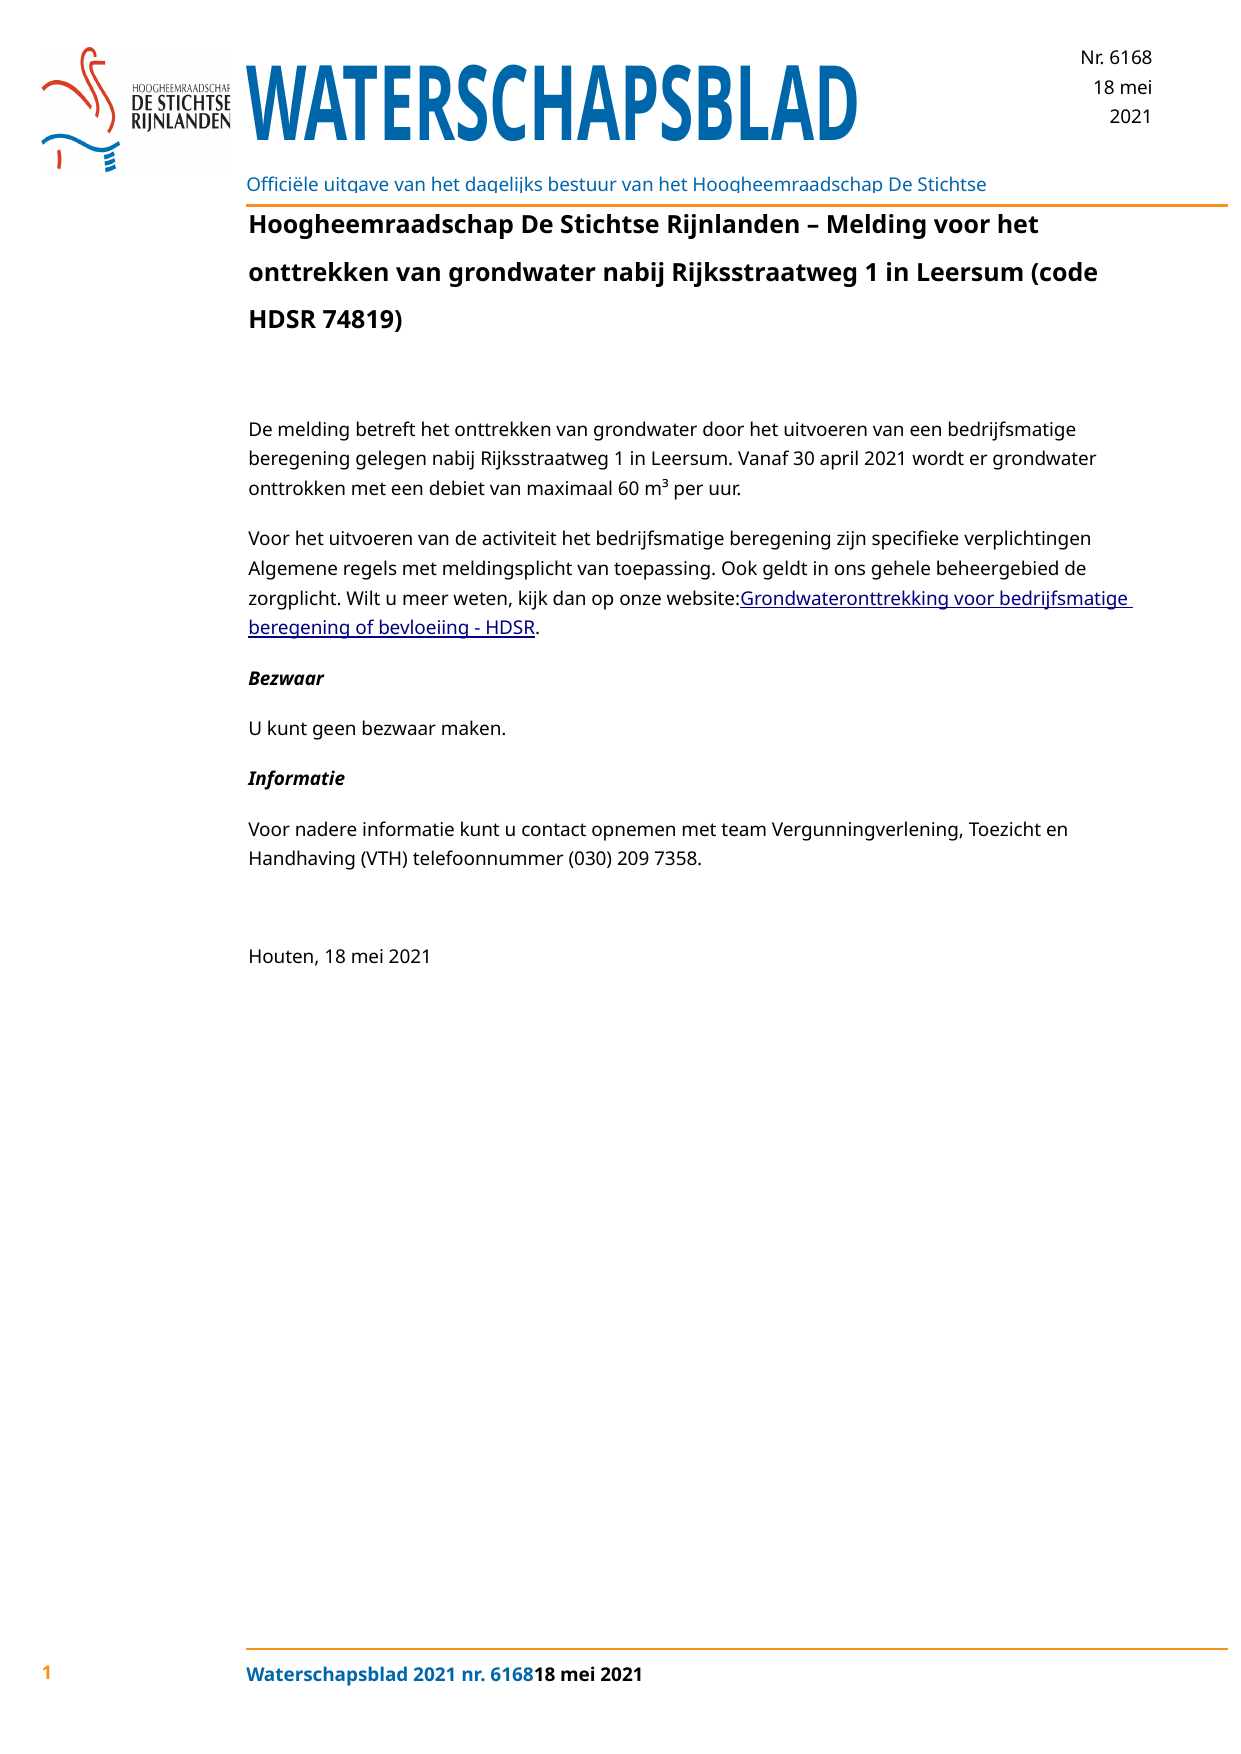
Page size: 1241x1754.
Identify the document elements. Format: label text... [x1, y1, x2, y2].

text Bezwaar [248, 665, 1152, 690]
text Informatie [248, 766, 1152, 791]
text U kunt geen bezwaar maken. [248, 715, 1152, 741]
text Houten, 18 mei 2021 [248, 944, 1152, 969]
text Hoogheemraadschap De Stichtse Rijnlanden – Melding voor het onttrekken van grondwater nabij Rijksstraatweg 1 in Leersum (code HDSR 74819) [248, 207, 1152, 336]
text De melding betreft het onttrekken van grondwater door het uitvoeren van een bedrijfsmatige beregening gelegen nabij Rijksstraatweg 1 in Leersum. Vanaf 30 april 2021 wordt er grondwater onttrokken met een debiet van maximaal 60 m³ per uur. [248, 416, 1152, 501]
text Voor het uitvoeren van de activiteit het bedrijfsmatige beregening zijn specifieke verplichtingen Algemene regels met meldingsplicht van toepassing. Ook geldt in ons gehele beheergebied de zorgplicht. Wilt u meer weten, kijk dan op onze website:Grondwateronttrekking voor bedrijfsmatige beregening of bevloeiing - HDSR. [248, 526, 1152, 640]
picture [41, 47, 231, 172]
text Voor nadere informatie kunt u contact opnemen met team Vergunningverlening, Toezicht en Handhaving (VTH) telefoonnummer (030) 209 7358. [248, 816, 1152, 871]
